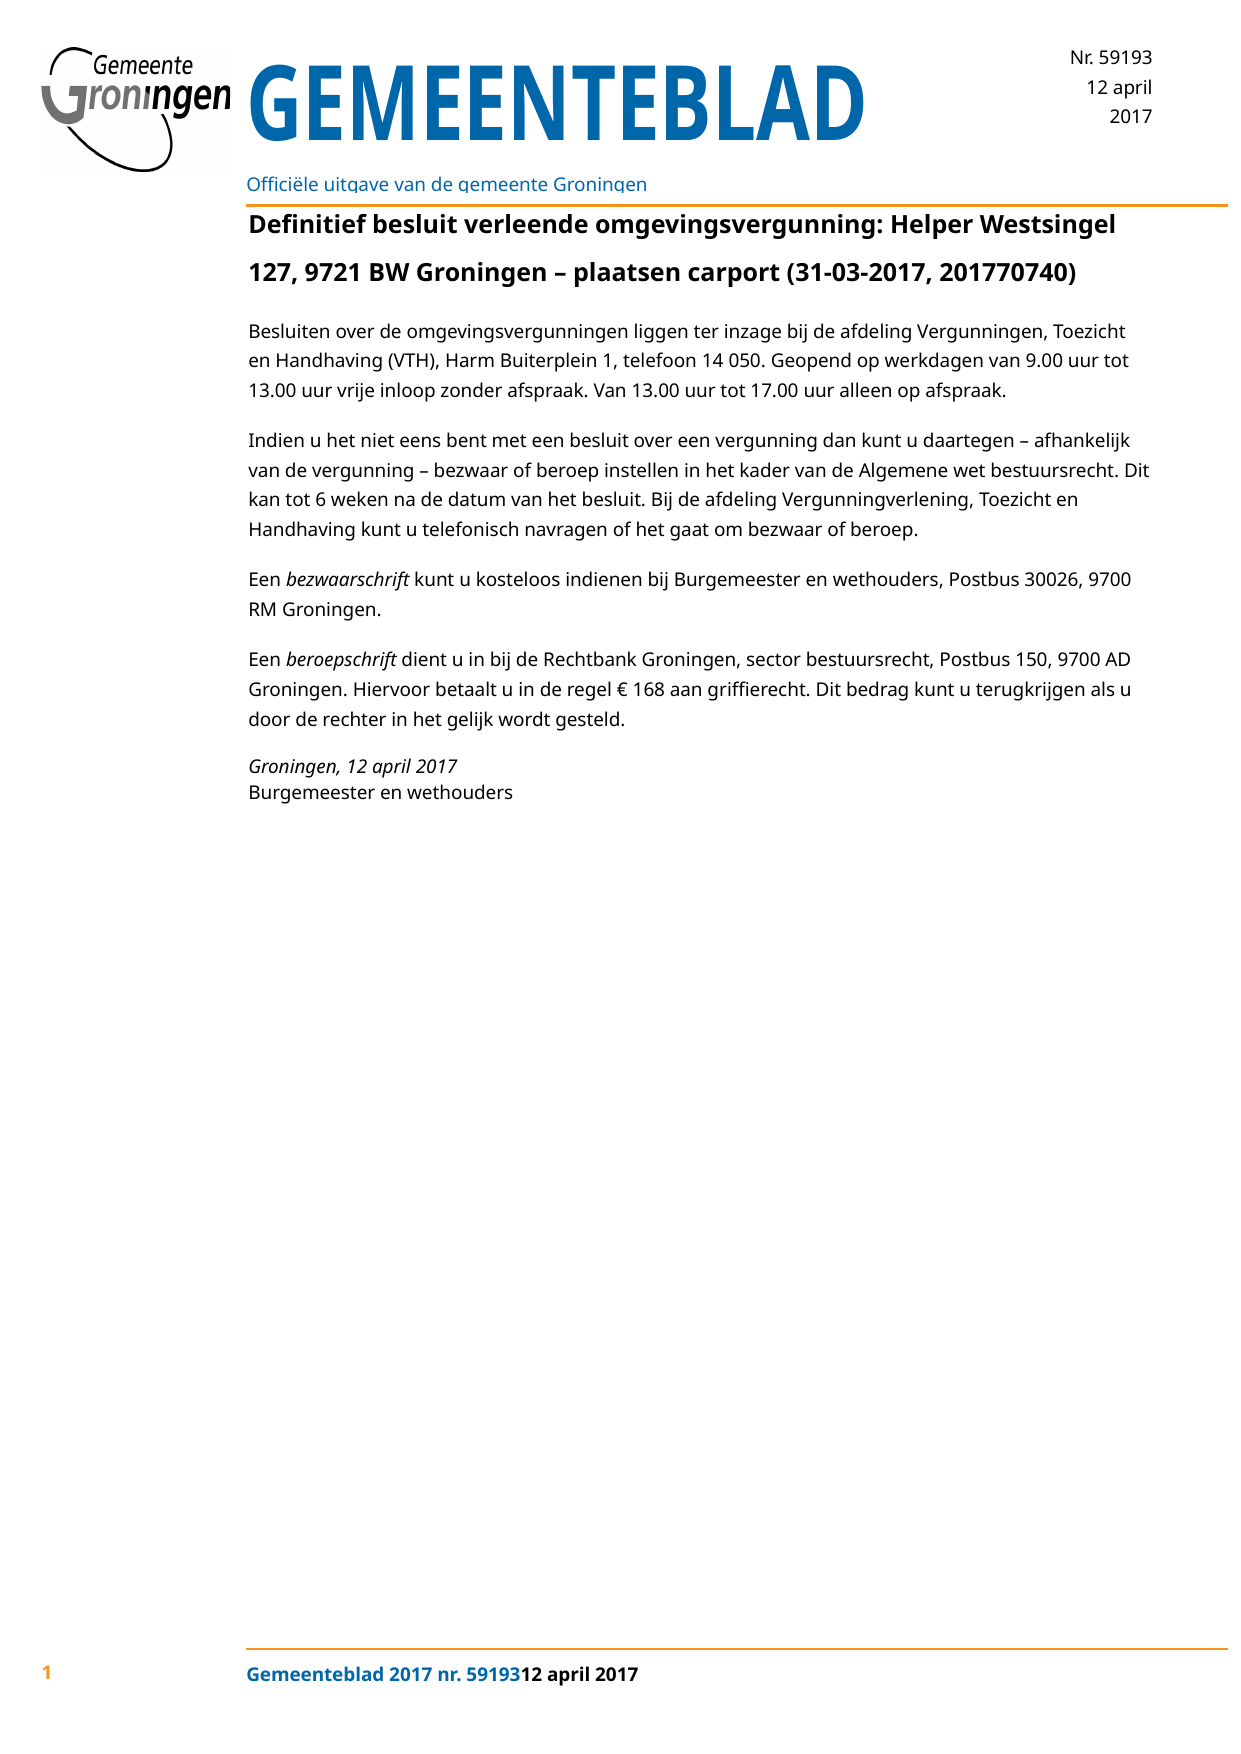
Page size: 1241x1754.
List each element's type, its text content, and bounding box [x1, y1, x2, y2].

text Een bezwaarschrift kunt u kosteloos indienen bij Burgemeester en wethouders, Postbus 30026, 9700 RM Groningen. [248, 567, 1152, 622]
text Een beroepschrift dient u in bij de Rechtbank Groningen, sector bestuursrecht, Postbus 150, 9700 AD Groningen. Hiervoor betaalt u in de regel € 168 aan griffierecht. Dit bedrag kunt u terugkrijgen als u door de rechter in het gelijk wordt gesteld. [248, 647, 1152, 732]
picture [41, 47, 231, 172]
text Burgemeester en wethouders [248, 779, 1152, 805]
text Besluiten over de omgevingsvergunningen liggen ter inzage bij de afdeling Vergunningen, Toezicht en Handhaving (VTH), Harm Buiterplein 1, telefoon 14 050. Geopend op werkdagen van 9.00 uur tot 13.00 uur vrije inloop zonder afspraak. Van 13.00 uur tot 17.00 uur alleen op afspraak. [248, 318, 1152, 403]
text Definitief besluit verleende omgevingsvergunning: Helper Westsingel 127, 9721 BW Groningen – plaatsen carport (31-03-2017, 201770740) [248, 207, 1152, 288]
text Groningen, 12 april 2017 [248, 754, 1152, 779]
text Indien u het niet eens bent met een besluit over een vergunning dan kunt u daartegen – afhankelijk van de vergunning – bezwaar of beroep instellen in het kader van de Algemene wet bestuursrecht. Dit kan tot 6 weken na de datum van het besluit. Bij de afdeling Vergunningverlening, Toezicht en Handhaving kunt u telefonisch navragen of het gaat om bezwaar of beroep. [248, 427, 1152, 542]
